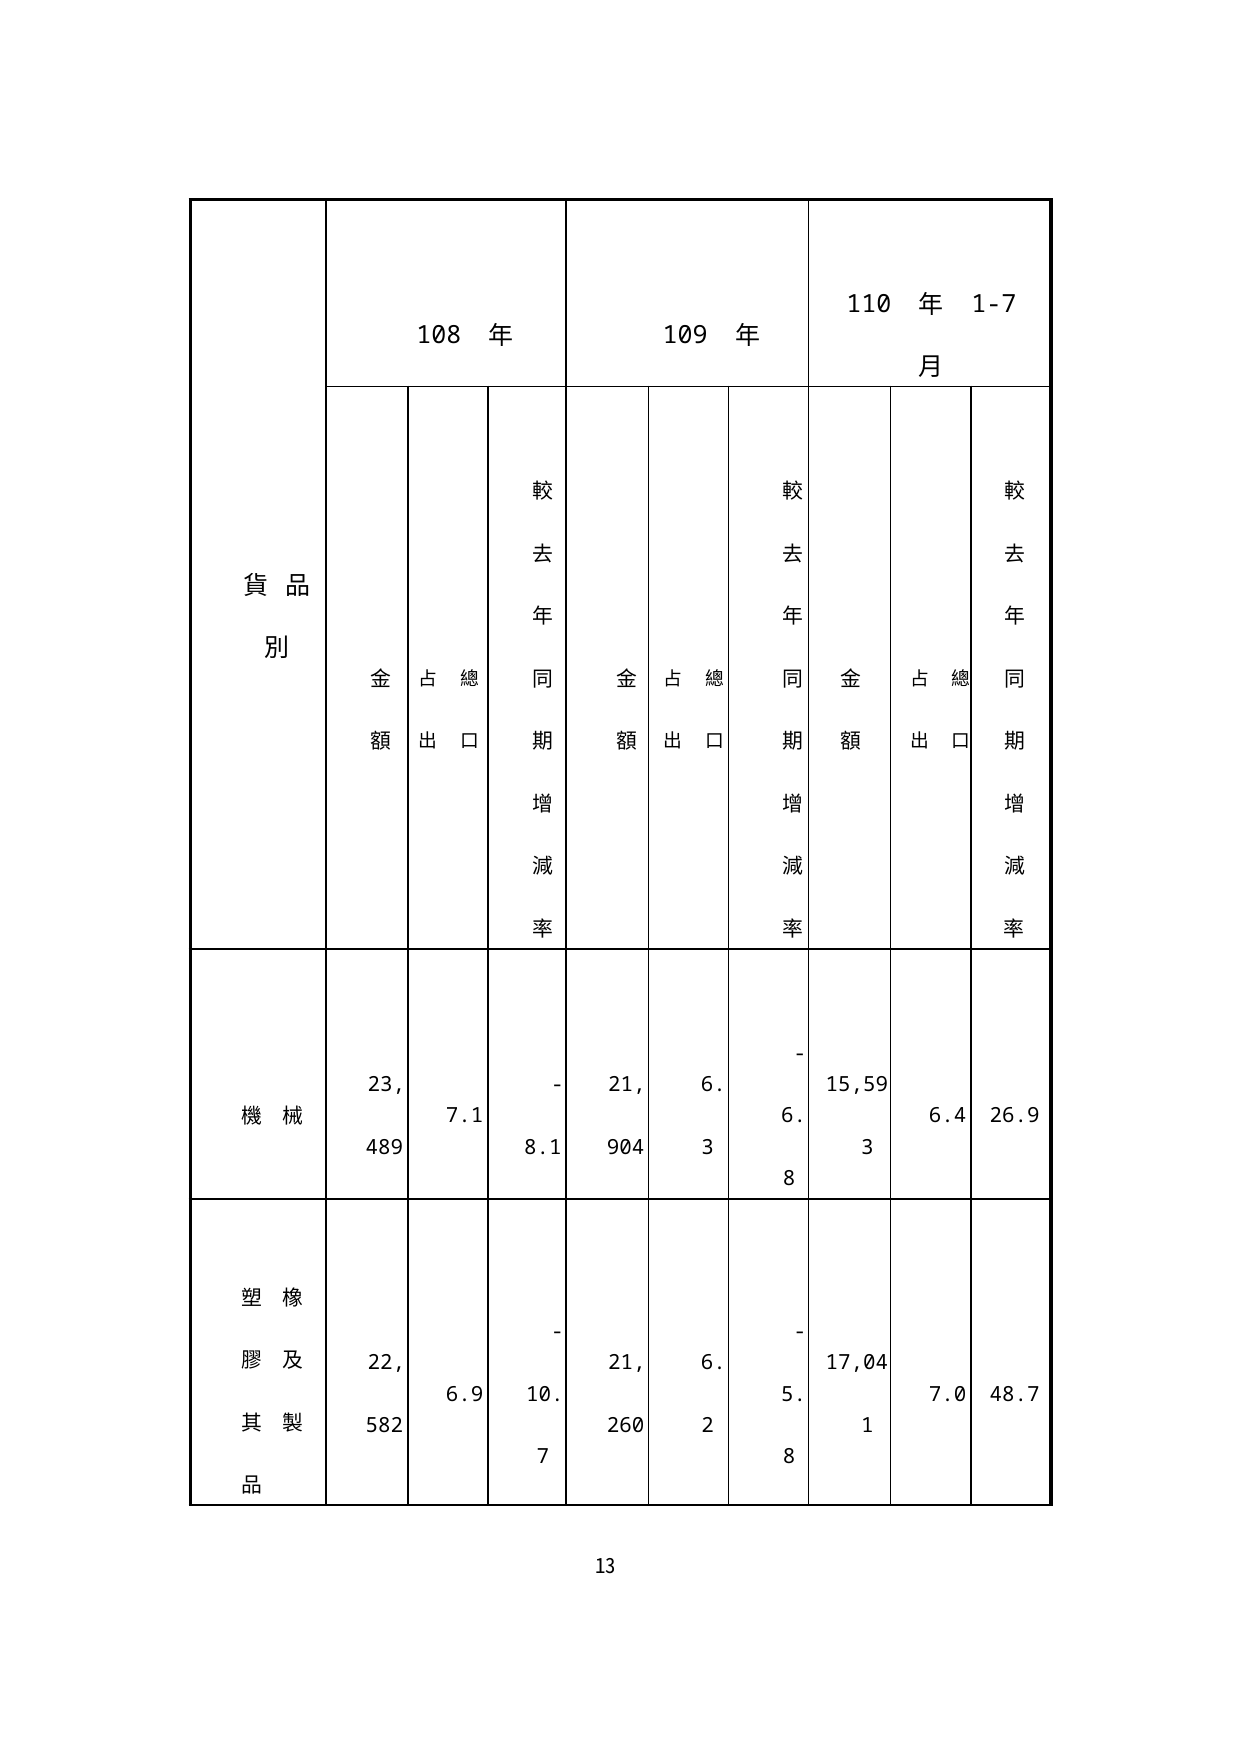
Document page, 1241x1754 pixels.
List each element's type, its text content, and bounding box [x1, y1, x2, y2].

table_cell 金額 [327, 387, 407, 948]
table_header 109年 [567, 201, 808, 386]
table_cell 17,041 [809, 1200, 890, 1504]
table_cell 15,593 [809, 950, 890, 1198]
table_cell 6.2 [649, 1200, 728, 1504]
table_cell 48.7 [972, 1200, 1049, 1504]
table_header 110年1-7月 [809, 201, 1049, 386]
table_header 108年 [327, 201, 565, 386]
table_cell 塑橡膠及其製品 [192, 1200, 325, 1504]
table_cell 機械 [192, 950, 325, 1198]
table_cell -6.8 [729, 950, 808, 1198]
table_cell 金額 [567, 387, 648, 948]
table_cell 較去年同期增減率 [489, 387, 565, 948]
table_cell -10.7 [489, 1200, 565, 1504]
table_cell 6.9 [409, 1200, 487, 1504]
table_cell 金額 [809, 387, 890, 948]
table_cell 21,260 [567, 1200, 648, 1504]
table_cell 6.3 [649, 950, 728, 1198]
table_cell 21,904 [567, 950, 648, 1198]
table_header 貨品別 [192, 201, 325, 948]
table_cell 7.0 [891, 1200, 970, 1504]
table_cell -5.8 [729, 1200, 808, 1504]
table_cell 較去年同期增減率 [972, 387, 1049, 948]
table_cell 7.1 [409, 950, 487, 1198]
table_cell 占總出口 [409, 387, 487, 948]
table_cell 6.4 [891, 950, 970, 1198]
table_cell 22,582 [327, 1200, 407, 1504]
table_cell -8.1 [489, 950, 565, 1198]
table_cell 占總出口 [649, 387, 728, 948]
table_cell 23,489 [327, 950, 407, 1198]
table_cell 較去年同期增減率 [729, 387, 808, 948]
table_cell 26.9 [972, 950, 1049, 1198]
table_cell 占總出口 [891, 387, 970, 948]
